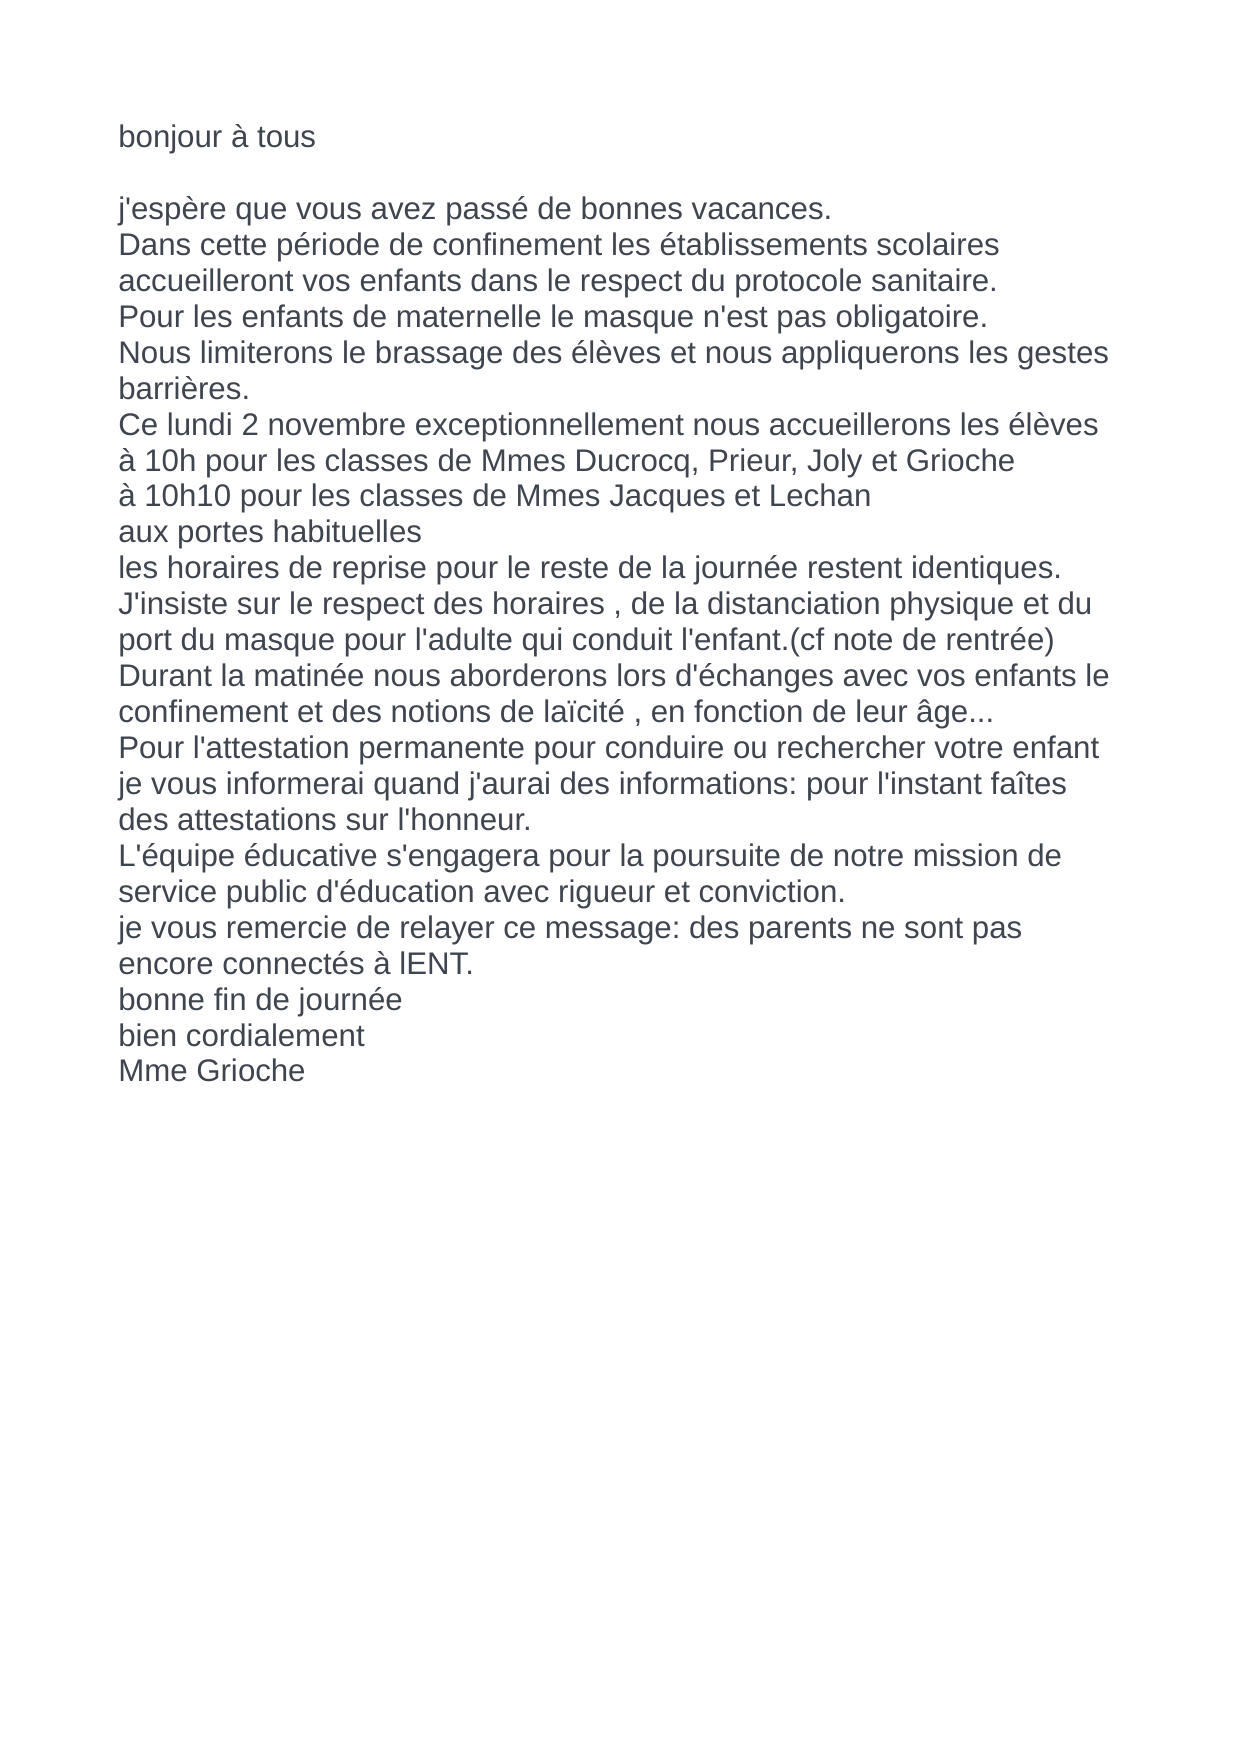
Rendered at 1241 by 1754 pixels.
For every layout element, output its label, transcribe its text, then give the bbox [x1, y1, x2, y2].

text Dans cette période de confinement les établissements scolaires accueilleront vos enfants dans le respect du protocole sanitaire. [118, 226, 1122, 298]
text ​bonne fin de journée [118, 981, 1122, 1017]
text J'insiste sur le respect des horaires , de la distanciation physique et du port du masque pour l'adulte qui conduit l'enfant.(cf note de rentrée) [118, 585, 1122, 657]
text Nous limiterons le brassage des élèves et nous appliquerons les gestes barrières. [118, 334, 1122, 406]
text ​ [118, 154, 1122, 190]
text bonjour à tous [118, 118, 1122, 154]
text à 10h10 pour les classes de Mmes Jacques et Lechan [118, 477, 1122, 513]
text Mme Grioche [118, 1052, 1122, 1088]
text j'espère que vous avez passé de bonnes vacances. [118, 190, 1122, 226]
text ​aux portes habituelles [118, 513, 1122, 549]
text je vous remercie de relayer ce message: des parents ne sont pas encore connectés à lENT. [118, 909, 1122, 981]
text ​bien cordialement [118, 1017, 1122, 1052]
text Ce lundi 2 novembre exceptionnellement nous accueillerons les élèves [118, 406, 1122, 442]
text Pour les enfants de maternelle le masque n'est pas obligatoire. [118, 298, 1122, 334]
text à 10h pour les classes de Mmes Ducrocq, Prieur, Joly et Grioche [118, 442, 1122, 477]
text les horaires de reprise pour le reste de la journée restent identiques. [118, 549, 1122, 585]
text L'équipe éducative s'engagera pour la poursuite de notre mission de service public d'éducation avec rigueur et conviction. [118, 837, 1122, 909]
text Pour l'attestation permanente pour conduire ou rechercher votre enfant je vous informerai quand j'aurai des informations: pour l'instant faîtes des attestations sur l'honneur. [118, 729, 1122, 837]
text Durant la matinée nous aborderons lors d'échanges avec vos enfants le confinement et des notions de laïcité , en fonction de leur âge... [118, 657, 1122, 729]
